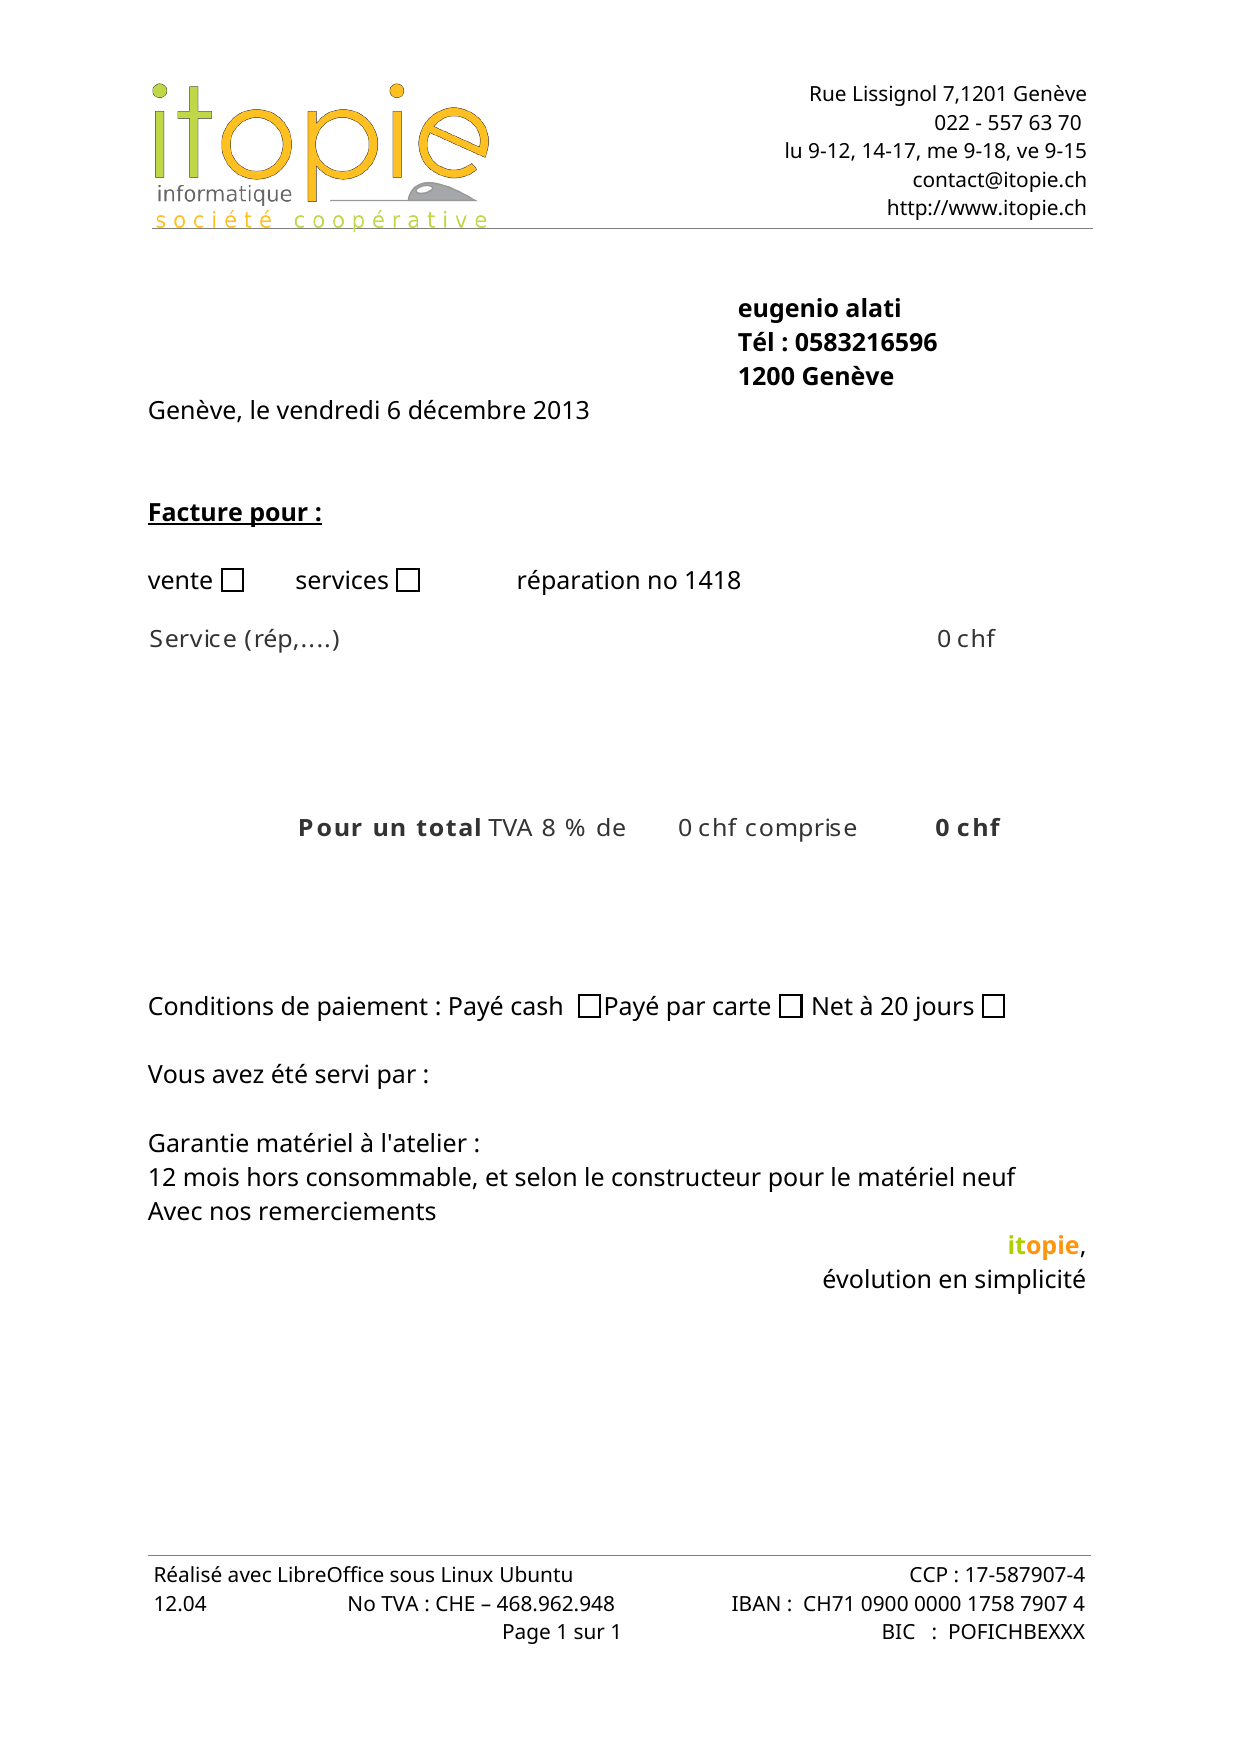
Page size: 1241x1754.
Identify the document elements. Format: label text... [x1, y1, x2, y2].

text Vous avez été servi par : [148, 1057, 1093, 1091]
text Genève, le vendredi 6 décembre 2013 [148, 392, 1093, 427]
text Avec nos remerciements [148, 1193, 1093, 1227]
text évolution en simplicité [148, 1262, 1093, 1296]
text 1200 Genève [148, 358, 1093, 392]
text eugenio alati [148, 290, 1093, 324]
text vente services réparation no 1418 [148, 563, 1093, 597]
text Facture pour : [148, 495, 1093, 529]
text Garantie matériel à l'atelier : [148, 1125, 1093, 1159]
text Conditions de paiement : Payé cash Payé par carte Net à 20 jours [148, 989, 1093, 1023]
text itopie, [148, 1227, 1093, 1262]
text 12 mois hors consommable, et selon le constructeur pour le matériel neuf [148, 1159, 1093, 1193]
text Tél : 0583216596 [148, 324, 1093, 358]
picture [138, 72, 500, 244]
